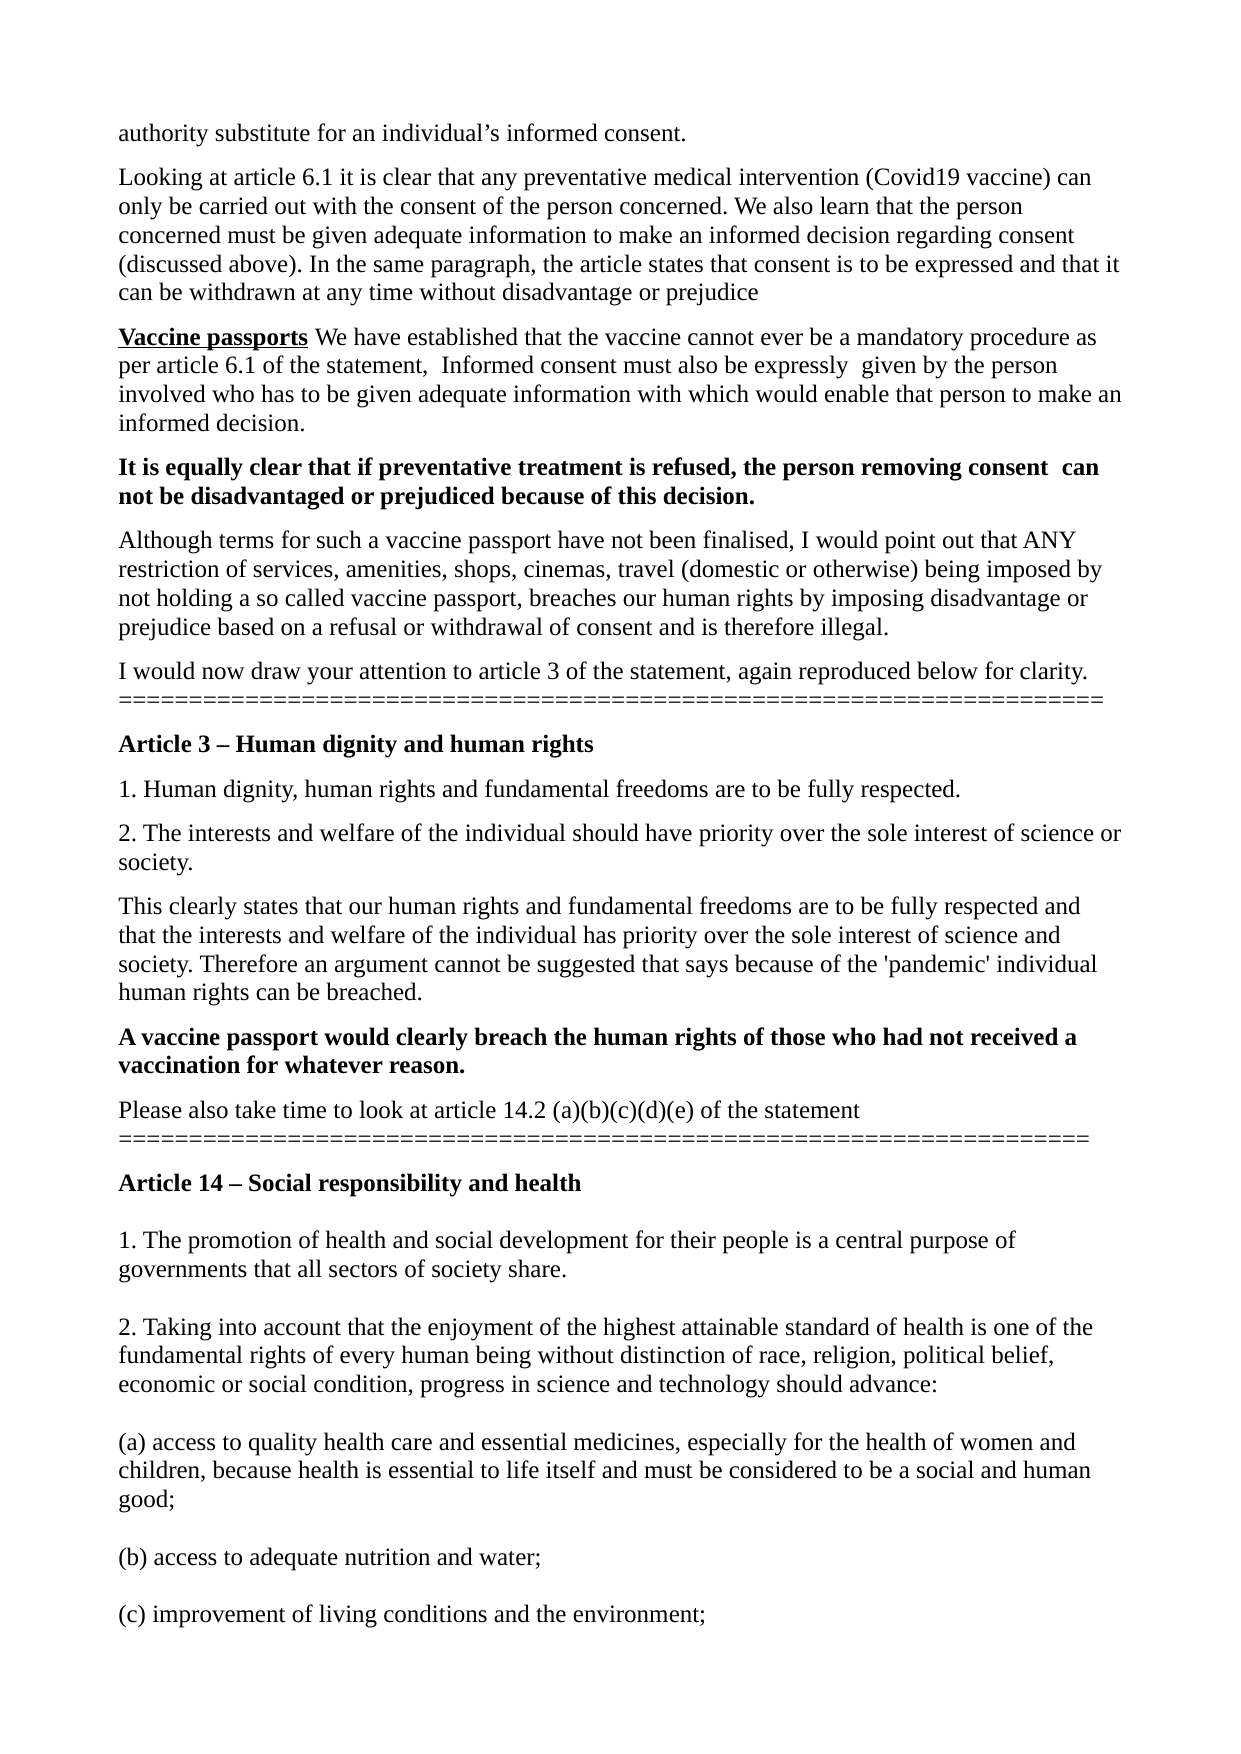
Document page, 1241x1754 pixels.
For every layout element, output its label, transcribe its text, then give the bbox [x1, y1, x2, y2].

text I would now draw your attention to article 3 of the statement, again reproduced below for clarity. ====================================================================== [118, 656, 1122, 714]
text 2. The interests and welfare of the individual should have priority over the sole interest of science or society. [118, 818, 1122, 876]
text Article 3 – Human dignity and human rights [118, 729, 1122, 758]
text This clearly states that our human rights and fundamental freedoms are to be fully respected and that the interests and welfare of the individual has priority over the sole interest of science and society. Therefore an argument cannot be suggested that says because of the 'pandemic' individual human rights can be breached. [118, 891, 1122, 1006]
text 1. Human dignity, human rights and fundamental freedoms are to be fully respected. [118, 774, 1122, 802]
text Although terms for such a vaccine passport have not been finalised, I would point out that ANY restriction of services, amenities, shops, cinemas, travel (domestic or otherwise) being imposed by not holding a so called vaccine passport, breaches our human rights by imposing disadvantage or prejudice based on a refusal or withdrawal of consent and is therefore illegal. [118, 526, 1122, 641]
text It is equally clear that if preventative treatment is refused, the person removing consent can not be disadvantaged or prejudiced because of this decision. [118, 452, 1122, 510]
text authority substitute for an individual’s informed consent. [118, 118, 1122, 147]
text A vaccine passport would clearly breach the human rights of those who had not received a vaccination for whatever reason. [118, 1022, 1122, 1079]
text Looking at article 6.1 it is clear that any preventative medical intervention (Covid19 vaccine) can only be carried out with the consent of the person concerned. We also learn that the person concerned must be given adequate information to make an informed decision regarding consent (discussed above). In the same paragraph, the article states that consent is to be expressed and that it can be withdrawn at any time without disadvantage or prejudice [118, 162, 1122, 306]
text Article 14 – Social responsibility and health 1. The promotion of health and social development for their people is a central purpose of governments that all sectors of society share. 2. Taking into account that the enjoyment of the highest attainable standard of health is one of the fundamental rights of every human being without distinction of race, religion, political belief, economic or social condition, progress in science and technology should advance: (a) access to quality health care and essential medicines, especially for the health of women and children, because health is essential to life itself and must be considered to be a social and human good; (b) access to adequate nutrition and water; (c) improvement of living conditions and the environment; [118, 1168, 1122, 1628]
text Vaccine passports We have established that the vaccine cannot ever be a mandatory procedure as per article 6.1 of the statement, Informed consent must also be expressly given by the person involved who has to be given adequate information with which would enable that person to make an informed decision. [118, 322, 1122, 437]
text Please also take time to look at article 14.2 (a)(b)(c)(d)(e) of the statement ===================================================================== [118, 1095, 1122, 1152]
